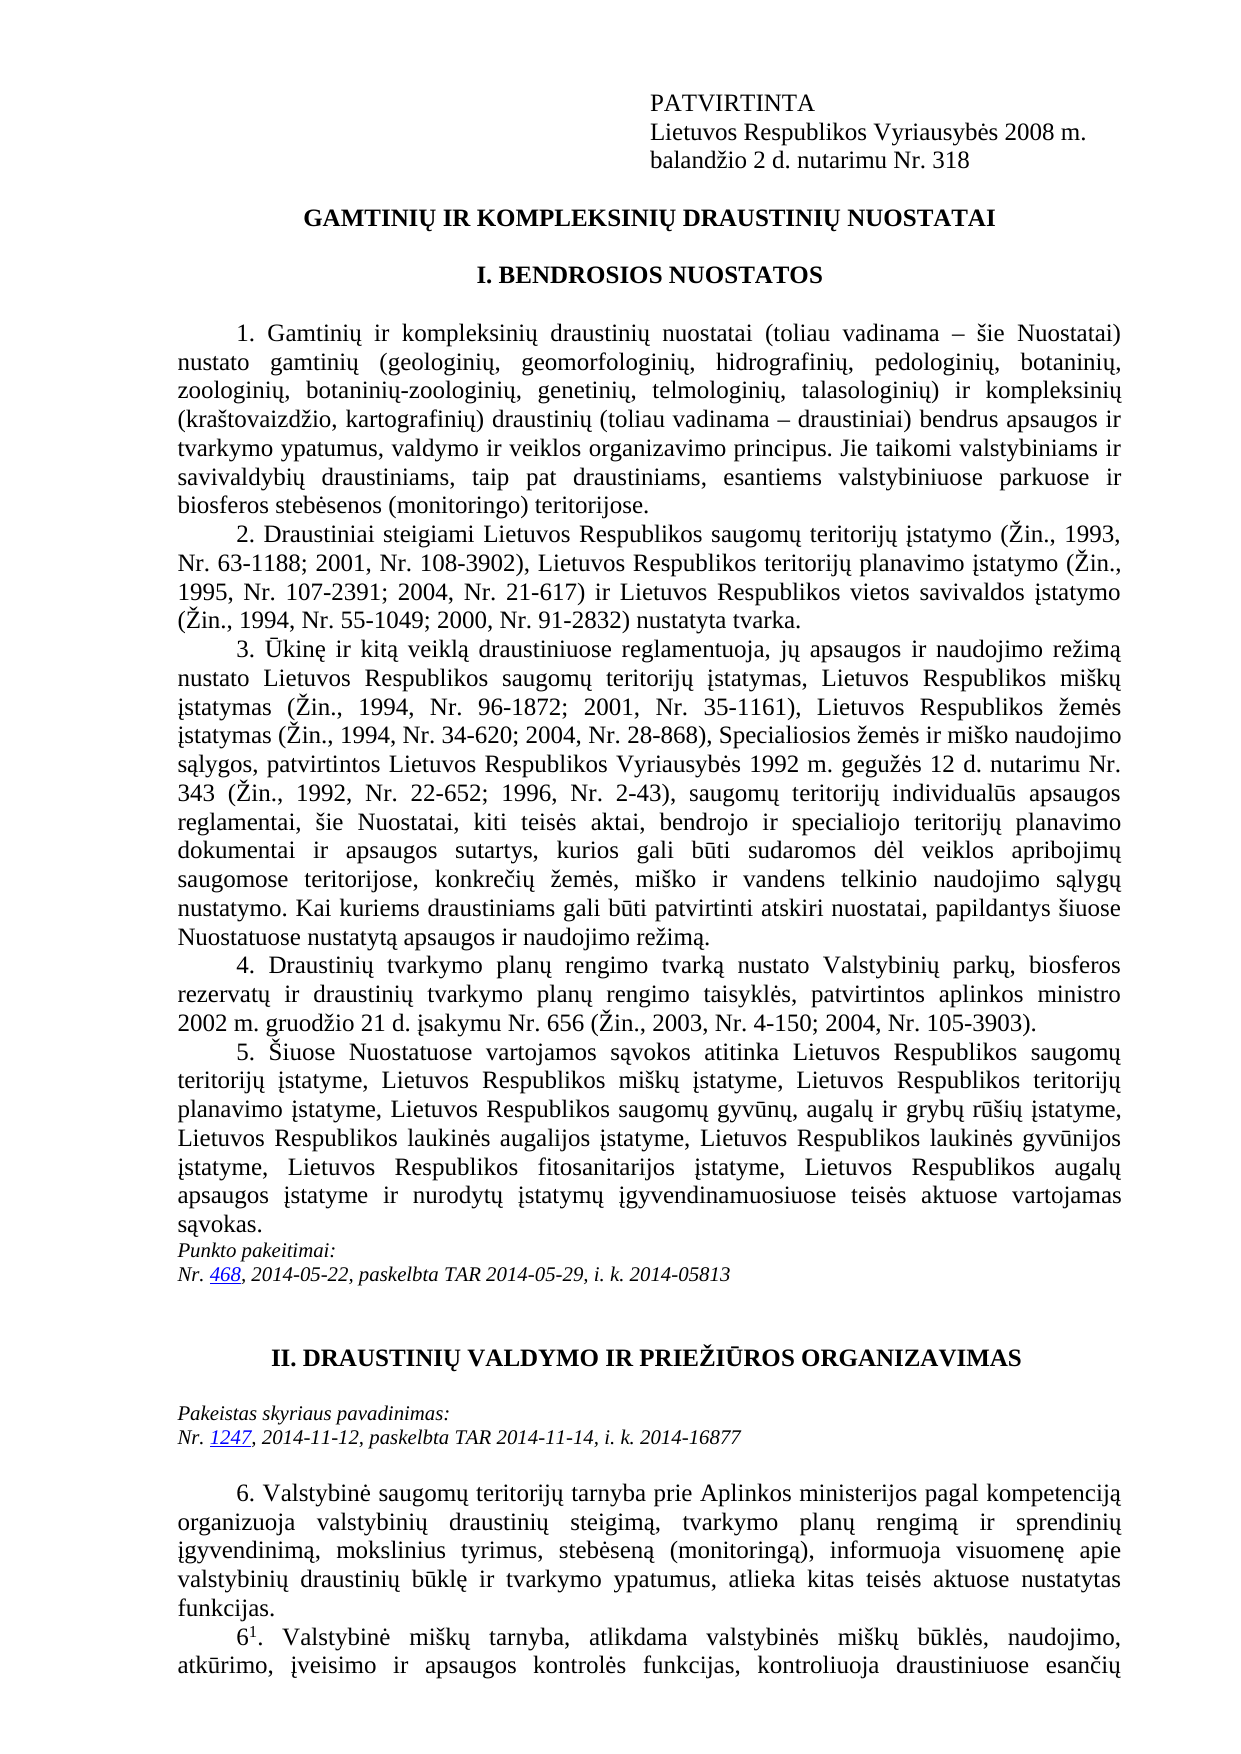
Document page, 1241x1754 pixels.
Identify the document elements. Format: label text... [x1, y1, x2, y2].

text II. DRAUSTINIŲ VALDYMO IR PRIEŽIŪROS ORGANIZAVIMAS [177, 1343, 1122, 1372]
text 5. Šiuose Nuostatuose vartojamos sąvokos atitinka Lietuvos Respublikos saugomų teritorijų įstatyme, Lietuvos Respublikos miškų įstatyme, Lietuvos Respublikos teritorijų planavimo įstatyme, Lietuvos Respublikos saugomų gyvūnų, augalų ir grybų rūšių įstatyme, Lietuvos Respublikos laukinės augalijos įstatyme, Lietuvos Respublikos laukinės gyvūnijos įstatyme, Lietuvos Respublikos fitosanitarijos įstatyme, Lietuvos Respublikos augalų apsaugos įstatyme ir nurodytų įstatymų įgyvendinamuosiuose teisės aktuose vartojamas sąvokas. [177, 1037, 1122, 1238]
text I. BENDROSIOS NUOSTATOS [177, 260, 1122, 289]
text Nr. 1247, 2014-11-12, paskelbta TAR 2014-11-14, i. k. 2014-16877 [177, 1425, 1122, 1449]
text Lietuvos Respublikos Vyriausybės 2008 m. balandžio 2 d. nutarimu Nr. 318 [650, 117, 1122, 174]
text GAMTINIŲ IR KOMPLEKSINIŲ DRAUSTINIŲ NUOSTATAI [177, 203, 1122, 232]
text 6. Valstybinė saugomų teritorijų tarnyba prie Aplinkos ministerijos pagal kompetenciją organizuoja valstybinių draustinių steigimą, tvarkymo planų rengimą ir sprendinių įgyvendinimą, mokslinius tyrimus, stebėseną (monitoringą), informuoja visuomenę apie valstybinių draustinių būklę ir tvarkymo ypatumus, atlieka kitas teisės aktuose nustatytas funkcijas. [177, 1478, 1122, 1622]
text 4. Draustinių tvarkymo planų rengimo tvarką nustato Valstybinių parkų, biosferos rezervatų ir draustinių tvarkymo planų rengimo taisyklės, patvirtintos aplinkos ministro 2002 m. gruodžio 21 d. įsakymu Nr. 656 (Žin., 2003, Nr. 4-150; 2004, Nr. 105-3903). [177, 950, 1122, 1037]
text Pakeistas skyriaus pavadinimas: [177, 1401, 1122, 1425]
text 3. Ūkinę ir kitą veiklą draustiniuose reglamentuoja, jų apsaugos ir naudojimo režimą nustato Lietuvos Respublikos saugomų teritorijų įstatymas, Lietuvos Respublikos miškų įstatymas (Žin., 1994, Nr. 96-1872; 2001, Nr. 35-1161), Lietuvos Respublikos žemės įstatymas (Žin., 1994, Nr. 34-620; 2004, Nr. 28-868), Specialiosios žemės ir miško naudojimo sąlygos, patvirtintos Lietuvos Respublikos Vyriausybės 1992 m. gegužės 12 d. nutarimu Nr. 343 (Žin., 1992, Nr. 22-652; 1996, Nr. 2-43), saugomų teritorijų individualūs apsaugos reglamentai, šie Nuostatai, kiti teisės aktai, bendrojo ir specialiojo teritorijų planavimo dokumentai ir apsaugos sutartys, kurios gali būti sudaromos dėl veiklos apribojimų saugomose teritorijose, konkrečių žemės, miško ir vandens telkinio naudojimo sąlygų nustatymo. Kai kuriems draustiniams gali būti patvirtinti atskiri nuostatai, papildantys šiuose Nuostatuose nustatytą apsaugos ir naudojimo režimą. [177, 634, 1122, 950]
text Punkto pakeitimai: [177, 1238, 1122, 1262]
text 61. Valstybinė miškų tarnyba, atlikdama valstybinės miškų būklės, naudojimo, atkūrimo, įveisimo ir apsaugos kontrolės funkcijas, kontroliuoja draustiniuose esančių [177, 1622, 1122, 1679]
text 1. Gamtinių ir kompleksinių draustinių nuostatai (toliau vadinama – šie Nuostatai) nustato gamtinių (geologinių, geomorfologinių, hidrografinių, pedologinių, botaninių, zoologinių, botaninių-zoologinių, genetinių, telmologinių, talasologinių) ir kompleksinių (kraštovaizdžio, kartografinių) draustinių (toliau vadinama – draustiniai) bendrus apsaugos ir tvarkymo ypatumus, valdymo ir veiklos organizavimo principus. Jie taikomi valstybiniams ir savivaldybių draustiniams, taip pat draustiniams, esantiems valstybiniuose parkuose ir biosferos stebėsenos (monitoringo) teritorijose. [177, 318, 1122, 519]
text 2. Draustiniai steigiami Lietuvos Respublikos saugomų teritorijų įstatymo (Žin., 1993, Nr. 63-1188; 2001, Nr. 108-3902), Lietuvos Respublikos teritorijų planavimo įstatymo (Žin., 1995, Nr. 107-2391; 2004, Nr. 21-617) ir Lietuvos Respublikos vietos savivaldos įstatymo (Žin., 1994, Nr. 55-1049; 2000, Nr. 91-2832) nustatyta tvarka. [177, 519, 1122, 634]
text Patvirtinta [650, 88, 1122, 117]
text Nr. 468, 2014-05-22, paskelbta TAR 2014-05-29, i. k. 2014-05813 [177, 1262, 1122, 1286]
